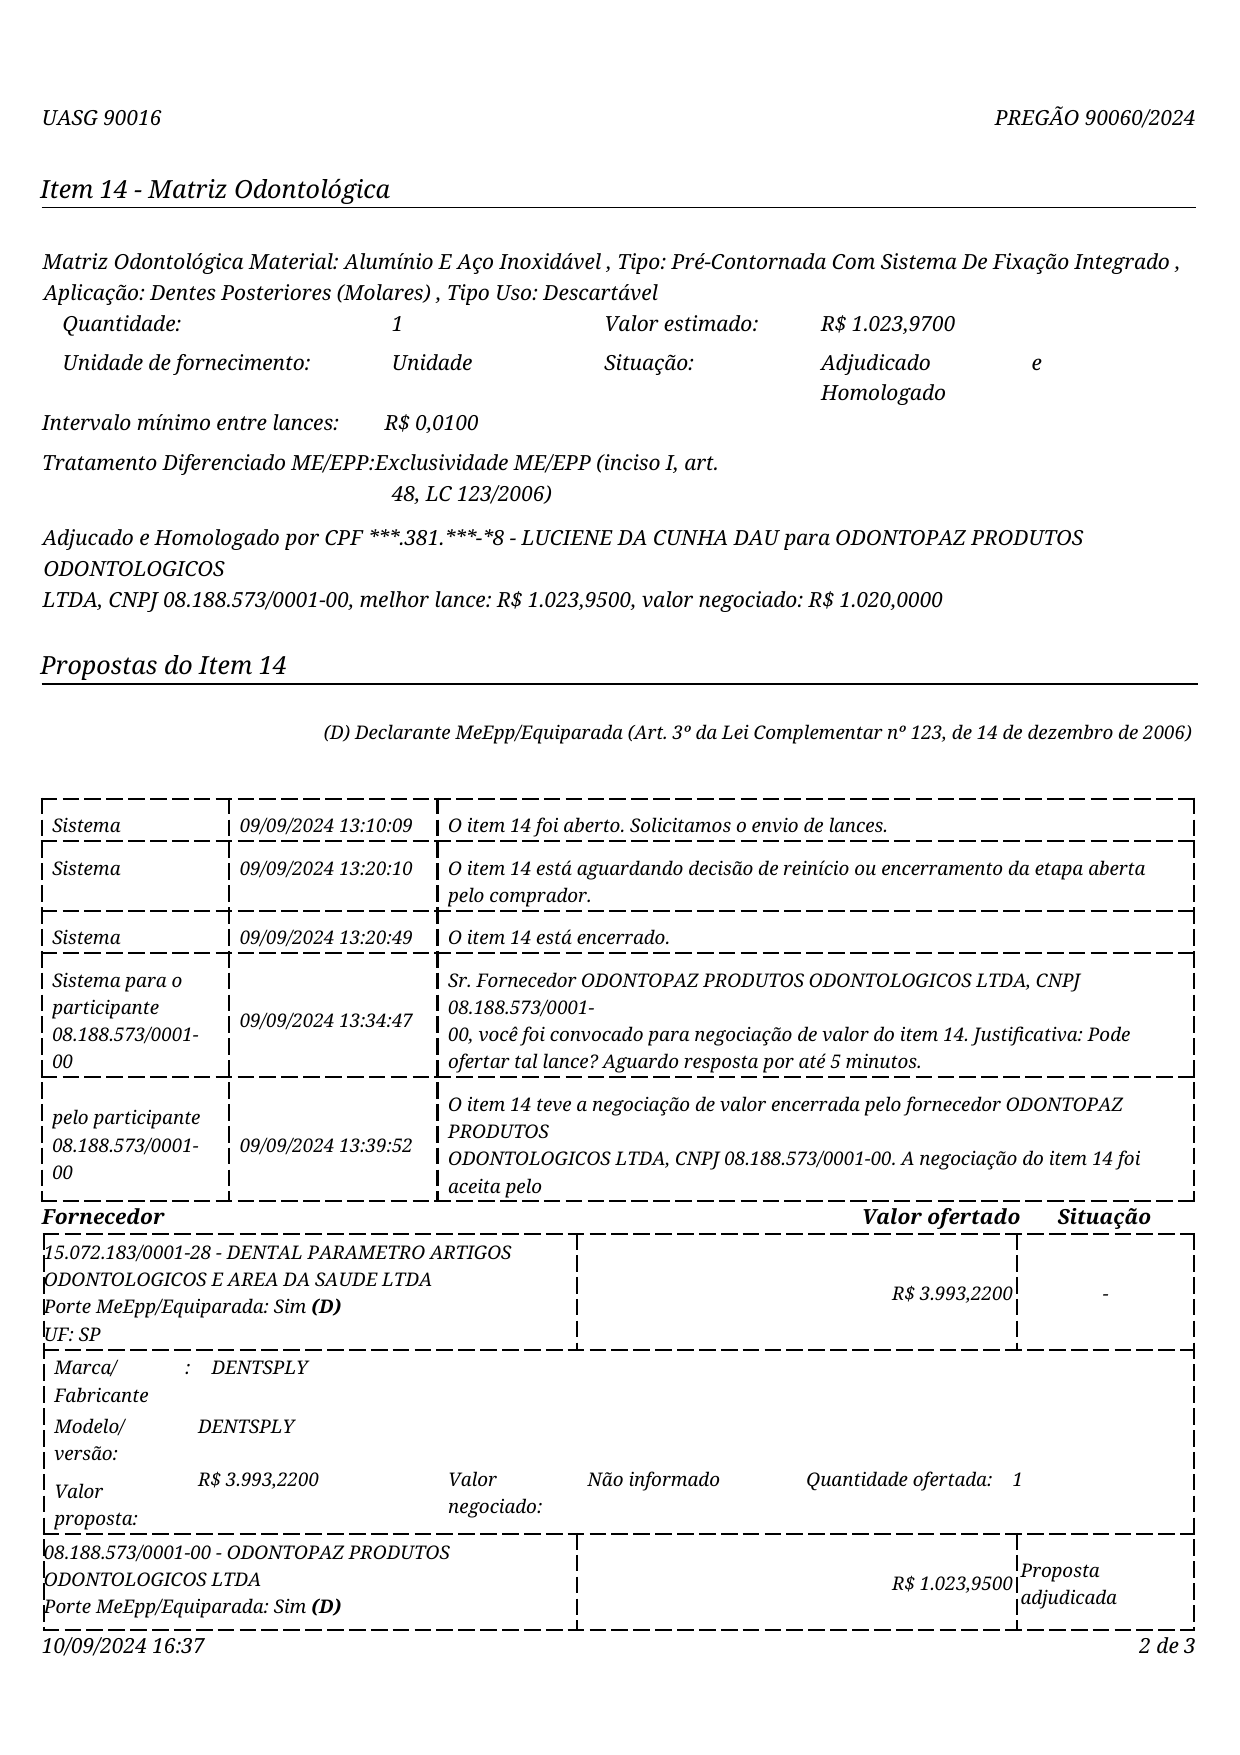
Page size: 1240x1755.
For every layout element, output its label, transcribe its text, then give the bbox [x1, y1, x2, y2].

table_cell [588, 1349, 787, 1409]
text (D) Declarante MeEpp/Equiparada (Art. 3º da Lei Complementar nº 123, de 14 de dezembro de 2006) [42, 719, 1194, 745]
table_cell 09/09/2024 13:34:47 [229, 952, 437, 1076]
table_header 15.072.183/0001-28 - DENTAL PARAMETRO ARTIGOS ODONTOLOGICOS E AREA DA SAUDE LTDA Porte MeEpp/Equiparada: Sim (D) UF: SP [44, 1233, 577, 1348]
text Intervalo mínimo entre lances: R$ 0,0100 [42, 408, 1198, 437]
table_cell R$ 3.993,2200 [186, 1460, 448, 1533]
text 48, LC 123/2006) [392, 479, 1198, 508]
table_cell [448, 1349, 587, 1409]
text Item 14 - Matriz Odontológica [40, 171, 1198, 205]
table_cell O item 14 teve a negociação de valor encerrada pelo fornecedor ODONTOPAZ PRODUTOS ODONTOLOGICOS LTDA, CNPJ 08.188.573/0001-00. A negociação do item 14 foi aceita pelo [438, 1076, 1194, 1200]
text UASG 90016 PREGÃO 90060/2024 [42, 103, 1198, 131]
text Propostas do Item 14 [40, 648, 1198, 682]
table_cell Proposta adjudicada [1017, 1533, 1194, 1629]
table_cell Sr. Fornecedor ODONTOPAZ PRODUTOS ODONTOLOGICOS LTDA, CNPJ 08.188.573/0001- 00, você foi convocado para negociação de valor do item 14. Justificativa: Pode ofertar tal lance? Aguardo resposta por até 5 minutos. [438, 952, 1194, 1076]
table_cell [788, 1409, 1002, 1460]
table_cell Valor negociado: [448, 1460, 587, 1533]
table_cell 1 [1002, 1460, 1194, 1533]
table_header 1 Unidade [392, 309, 604, 408]
table_cell [1002, 1349, 1194, 1409]
table_cell : DENTSPLY [186, 1349, 448, 1409]
table_cell O item 14 está encerrado. [438, 910, 1194, 952]
table_cell R$ 1.023,9500 [577, 1533, 1017, 1629]
table_header Quantidade: Unidade de fornecimento: [63, 309, 392, 408]
table_cell [1002, 1409, 1194, 1460]
table_cell Marca/Fabricante [44, 1349, 186, 1409]
table_header Sistema [42, 798, 229, 840]
table_cell 09/09/2024 13:39:52 [229, 1076, 437, 1200]
table_header R$ 3.993,2200 [577, 1233, 1017, 1348]
table_cell Quantidade ofertada: [788, 1460, 1002, 1533]
table_header R$ 1.023,9700 Adjudicado e Homologado [821, 309, 1044, 408]
table_header O item 14 foi aberto. Solicitamos o envio de lances. [438, 798, 1194, 840]
table_cell Sistema [42, 910, 229, 952]
table_cell 09/09/2024 13:20:49 [229, 910, 437, 952]
table_cell [788, 1349, 1002, 1409]
table_header Valor estimado: Situação: [604, 309, 821, 408]
table_cell 09/09/2024 13:20:10 [229, 840, 437, 909]
table_cell Sistema para o participante 08.188.573/0001-00 [42, 952, 229, 1076]
table_header 09/09/2024 13:10:09 [229, 798, 437, 840]
table_cell [448, 1409, 587, 1460]
table_cell O item 14 está aguardando decisão de reinício ou encerramento da etapa aberta pelo comprador. [438, 840, 1194, 909]
text LTDA, CNPJ 08.188.573/0001-00, melhor lance: R$ 1.023,9500, valor negociado: R$ 1.020,0000 [42, 586, 1198, 614]
table_cell Sistema [42, 840, 229, 909]
text Adjucado e Homologado por CPF ***.381.***-*8 - LUCIENE DA CUNHA DAU para ODONTOPAZ PRODUTOS ODONTOLOGICOS [42, 523, 1198, 583]
table_cell Modelo/versão: Valor proposta: [44, 1409, 186, 1533]
table_cell DENTSPLY [186, 1409, 448, 1460]
text Matriz Odontológica Material: Alumínio E Aço Inoxidável , Tipo: Pré-Contornada Com Sistema De Fixação Integrado , Aplicação: Dentes Posteriores (Molares) , Tipo Uso: Descartável [42, 247, 1198, 307]
table_cell [588, 1409, 787, 1460]
text Fornecedor Valor ofertado Situação [42, 1202, 1198, 1231]
table_cell pelo participante 08.188.573/0001-00 [42, 1076, 229, 1200]
table_cell 08.188.573/0001-00 - ODONTOPAZ PRODUTOS ODONTOLOGICOS LTDA Porte MeEpp/Equiparada: Sim (D) [44, 1533, 577, 1629]
text Tratamento Diferenciado ME/EPP: Exclusividade ME/EPP (inciso I, art. [42, 448, 1198, 476]
table_cell Não informado [588, 1460, 787, 1533]
table_header - [1017, 1233, 1194, 1348]
